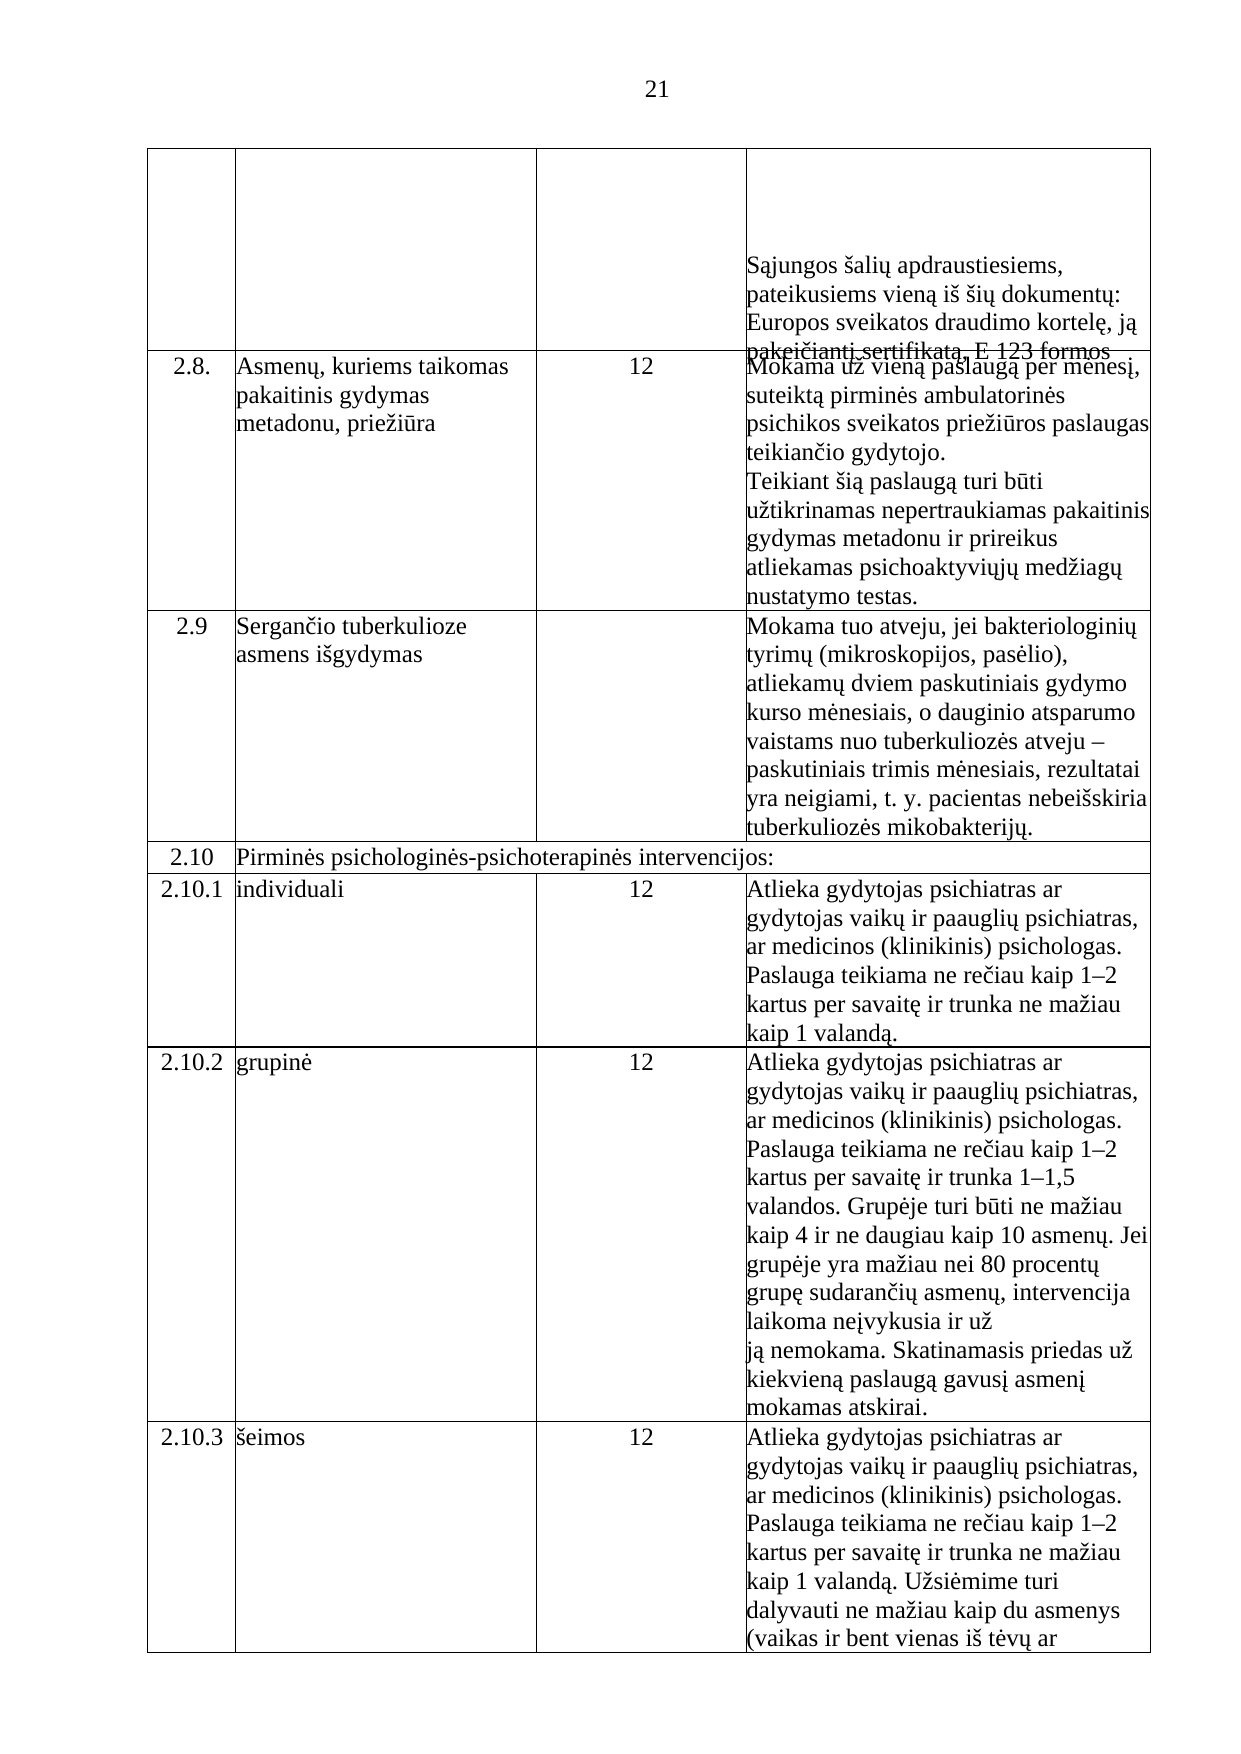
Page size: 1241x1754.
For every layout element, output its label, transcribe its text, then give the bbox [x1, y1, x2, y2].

table_cell 2.10.3 [148, 1422, 235, 1652]
table_cell 12 [537, 351, 746, 610]
table_cell [236, 149, 536, 350]
table_cell 2.9 [148, 611, 235, 841]
table_cell 12 [537, 1048, 746, 1421]
table_cell 2.8. [148, 351, 235, 610]
table_cell 12 [537, 1422, 746, 1652]
table_cell [537, 149, 746, 350]
table_cell Mokama tuo atveju, jei bakteriologinių tyrimų (mikroskopijos, pasėlio), atliekamų dviem paskutiniais gydymo kurso mėnesiais, o dauginio atsparumo vaistams nuo tuberkuliozės atveju – paskutiniais trimis mėnesiais, rezultatai yra neigiami, t. y. pacientas nebeišskiria tuberkuliozės mikobakterijų. [747, 611, 1150, 841]
table_cell Atlieka gydytojas psichiatras ar gydytojas vaikų ir paauglių psichiatras, ar medicinos (klinikinis) psichologas. Paslauga teikiama ne rečiau kaip 1–2 kartus per savaitę ir trunka ne mažiau kaip 1 valandą. Užsiėmime turi dalyvauti ne mažiau kaip du asmenys (vaikas ir bent vienas iš tėvų ar [747, 1422, 1150, 1652]
table_cell 2.10.1 [148, 874, 235, 1046]
table_cell Mokama už vieną paslaugą per mėnesį, suteiktą pirminės ambulatorinės psichikos sveikatos priežiūros paslaugas teikiančio gydytojo. Teikiant šią paslaugą turi būti užtikrinamas nepertraukiamas pakaitinis gydymas metadonu ir prireikus atliekamas psichoaktyviųjų medžiagų nustatymo testas. [747, 351, 1150, 610]
table_cell [148, 149, 235, 350]
table_cell Pirminės psichologinės-psichoterapinės intervencijos: [236, 842, 1150, 873]
table_cell 2.10 [148, 842, 235, 873]
table_cell Teikiama pagal Lietuvos medicinos normą MN 53:2019 „Gydytojas psichiatras“, patvirtintą Lietuvos Respublikos sveikatos apsaugos ministro 2005 m. liepos 22 d. įsakymu Nr. V-601 „Dėl Lietuvos medicinos normos MN 53:2019 „Gydytojas psichiatras“ patvirtinimo“, Lietuvos medicinos normą MN 114:2005 „Gydytojas vaikų ir paauglių psichiatras. Teisės, pareigos, kompetencija ir atsakomybė“, patvirtintą Lietuvos Respublikos sveikatos apsaugos ministro 2005 m. liepos 13 d. įsakymu Nr. V-577 „Dėl Lietuvos medicinos normos MN 114:2005 „Gydytojas vaikų ir paauglių psichiatras. Teisės, pareigos, kompetencija ir atsakomybė“ patvirtinimo“, ir Būtinosios medicinos pagalbos teikimo tvarkos ir masto aprašą, patvirtintą Lietuvos Respublikos sveikatos apsaugos ministro 2004 m. balandžio 8 d. įsakymu Nr. V-208 „Dėl Būtinosios medicinos pagalbos teikimo tvarkos ir masto aprašo patvirtinimo“, apdraustiesiems privalomuoju sveikatos draudimu, neįtrauktiems į prirašytų prie PAASP įstaigos gyventojų sąrašą, ir neapdraustiems privalomuoju sveikatos draudimu asmenims, nuolat gyvenantiems Lietuvoje, bei Europos Sąjungos šalių apdraustiesiems, pateikusiems vieną iš šių dokumentų: Europos sveikatos draudimo kortelę, ją pakeičiantį sertifikatą, E 123 formos pažymą arba dokumentą DA1. Mokama už vieną ligos epizodą, neatsižvelgiant į paciento apsilankymų skaičių. [747, 149, 1150, 350]
table_cell Sergančio tuberkulioze asmens išgydymas [236, 611, 536, 841]
table_cell 2.10.2 [148, 1048, 235, 1421]
table_cell individuali [236, 874, 536, 1046]
table_cell [537, 611, 746, 841]
table_cell Atlieka gydytojas psichiatras ar gydytojas vaikų ir paauglių psichiatras, ar medicinos (klinikinis) psichologas. Paslauga teikiama ne rečiau kaip 1–2 kartus per savaitę ir trunka ne mažiau kaip 1 valandą. [747, 874, 1150, 1046]
table_cell 12 [537, 874, 746, 1046]
table_cell šeimos [236, 1422, 536, 1652]
table_cell Asmenų, kuriems taikomas pakaitinis gydymas metadonu, priežiūra [236, 351, 536, 610]
table_cell Atlieka gydytojas psichiatras ar gydytojas vaikų ir paauglių psichiatras, ar medicinos (klinikinis) psichologas. Paslauga teikiama ne rečiau kaip 1–2 kartus per savaitę ir trunka 1–1,5 valandos. Grupėje turi būti ne mažiau kaip 4 ir ne daugiau kaip 10 asmenų. Jei grupėje yra mažiau nei 80 procentų grupę sudarančių asmenų, intervencija laikoma neįvykusia ir už ją nemokama. Skatinamasis priedas už kiekvieną paslaugą gavusį asmenį mokamas atskirai. [747, 1048, 1150, 1421]
table_cell grupinė [236, 1048, 536, 1421]
